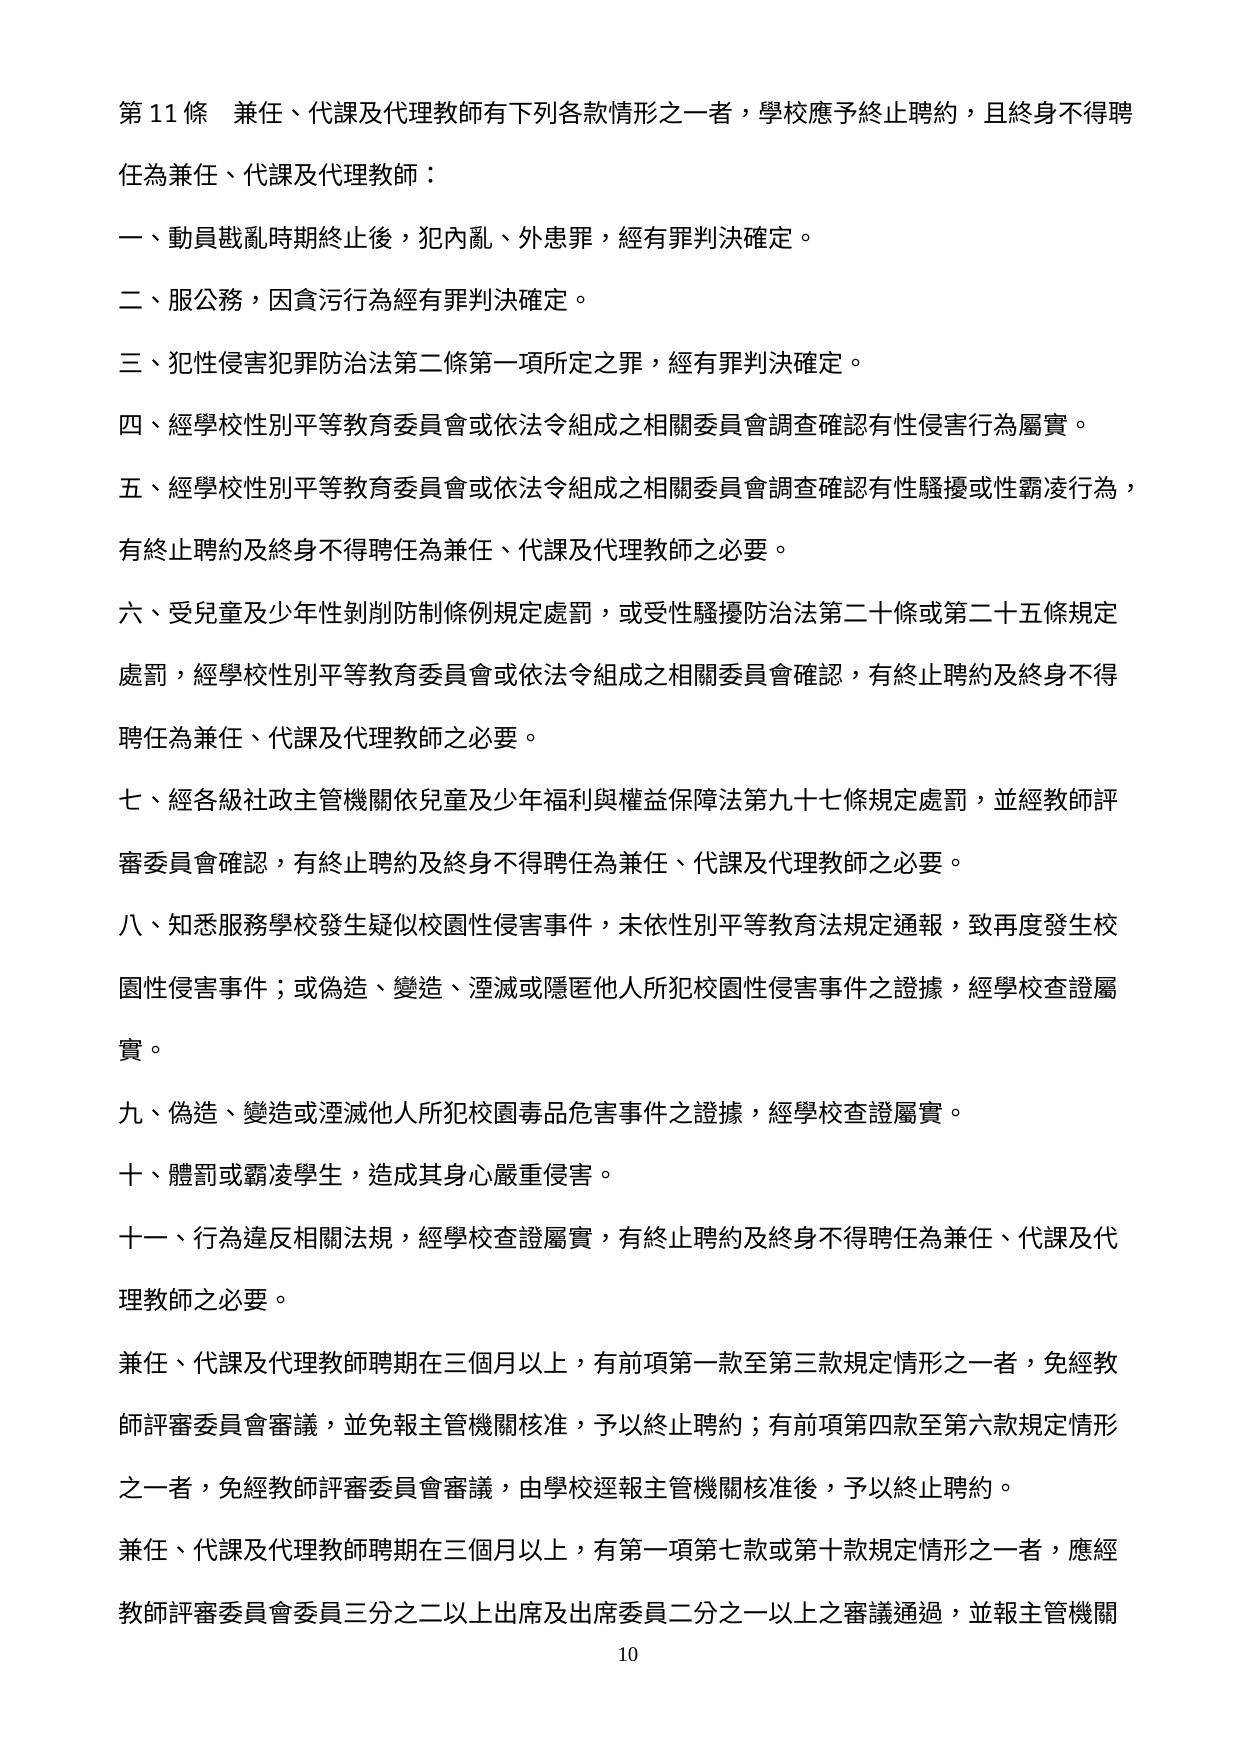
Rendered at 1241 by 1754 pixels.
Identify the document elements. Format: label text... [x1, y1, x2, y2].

text 七、經各級社政主管機關依兒童及少年福利與權益保障法第九十七條規定處罰，並經教師評審委員會確認，有終止聘約及終身不得聘任為兼任、代課及代理教師之必要。 [118, 757, 1137, 882]
text 一、動員戡亂時期終止後，犯內亂、外患罪，經有罪判決確定。 [118, 194, 1137, 257]
text 三、犯性侵害犯罪防治法第二條第一項所定之罪，經有罪判決確定。 [118, 319, 1137, 382]
text 第11條 兼任、代課及代理教師有下列各款情形之一者，學校應予終止聘約，且終身不得聘任為兼任、代課及代理教師： [118, 69, 1137, 194]
text 十、體罰或霸凌學生，造成其身心嚴重侵害。 [118, 1132, 1137, 1194]
text 二、服公務，因貪污行為經有罪判決確定。 [118, 257, 1137, 319]
text 十一、行為違反相關法規，經學校查證屬實，有終止聘約及終身不得聘任為兼任、代課及代理教師之必要。 [118, 1194, 1137, 1319]
text 六、受兒童及少年性剝削防制條例規定處罰，或受性騷擾防治法第二十條或第二十五條規定處罰，經學校性別平等教育委員會或依法令組成之相關委員會確認，有終止聘約及終身不得聘任為兼任、代課及代理教師之必要。 [118, 569, 1137, 757]
text 八、知悉服務學校發生疑似校園性侵害事件，未依性別平等教育法規定通報，致再度發生校園性侵害事件；或偽造、變造、湮滅或隱匿他人所犯校園性侵害事件之證據，經學校查證屬實。 [118, 882, 1137, 1069]
text 兼任、代課及代理教師聘期在三個月以上，有第一項第七款或第十款規定情形之一者，應經教師評審委員會委員三分之二以上出席及出席委員二分之一以上之審議通過，並報主管機關 [118, 1507, 1137, 1632]
text 四、經學校性別平等教育委員會或依法令組成之相關委員會調查確認有性侵害行為屬實。 [118, 382, 1137, 444]
text 兼任、代課及代理教師聘期在三個月以上，有前項第一款至第三款規定情形之一者，免經教師評審委員會審議，並免報主管機關核准，予以終止聘約；有前項第四款至第六款規定情形之一者，免經教師評審委員會審議，由學校逕報主管機關核准後，予以終止聘約。 [118, 1319, 1137, 1507]
text 九、偽造、變造或湮滅他人所犯校園毒品危害事件之證據，經學校查證屬實。 [118, 1069, 1137, 1132]
text 五、經學校性別平等教育委員會或依法令組成之相關委員會調查確認有性騷擾或性霸凌行為，有終止聘約及終身不得聘任為兼任、代課及代理教師之必要。 [118, 444, 1137, 569]
